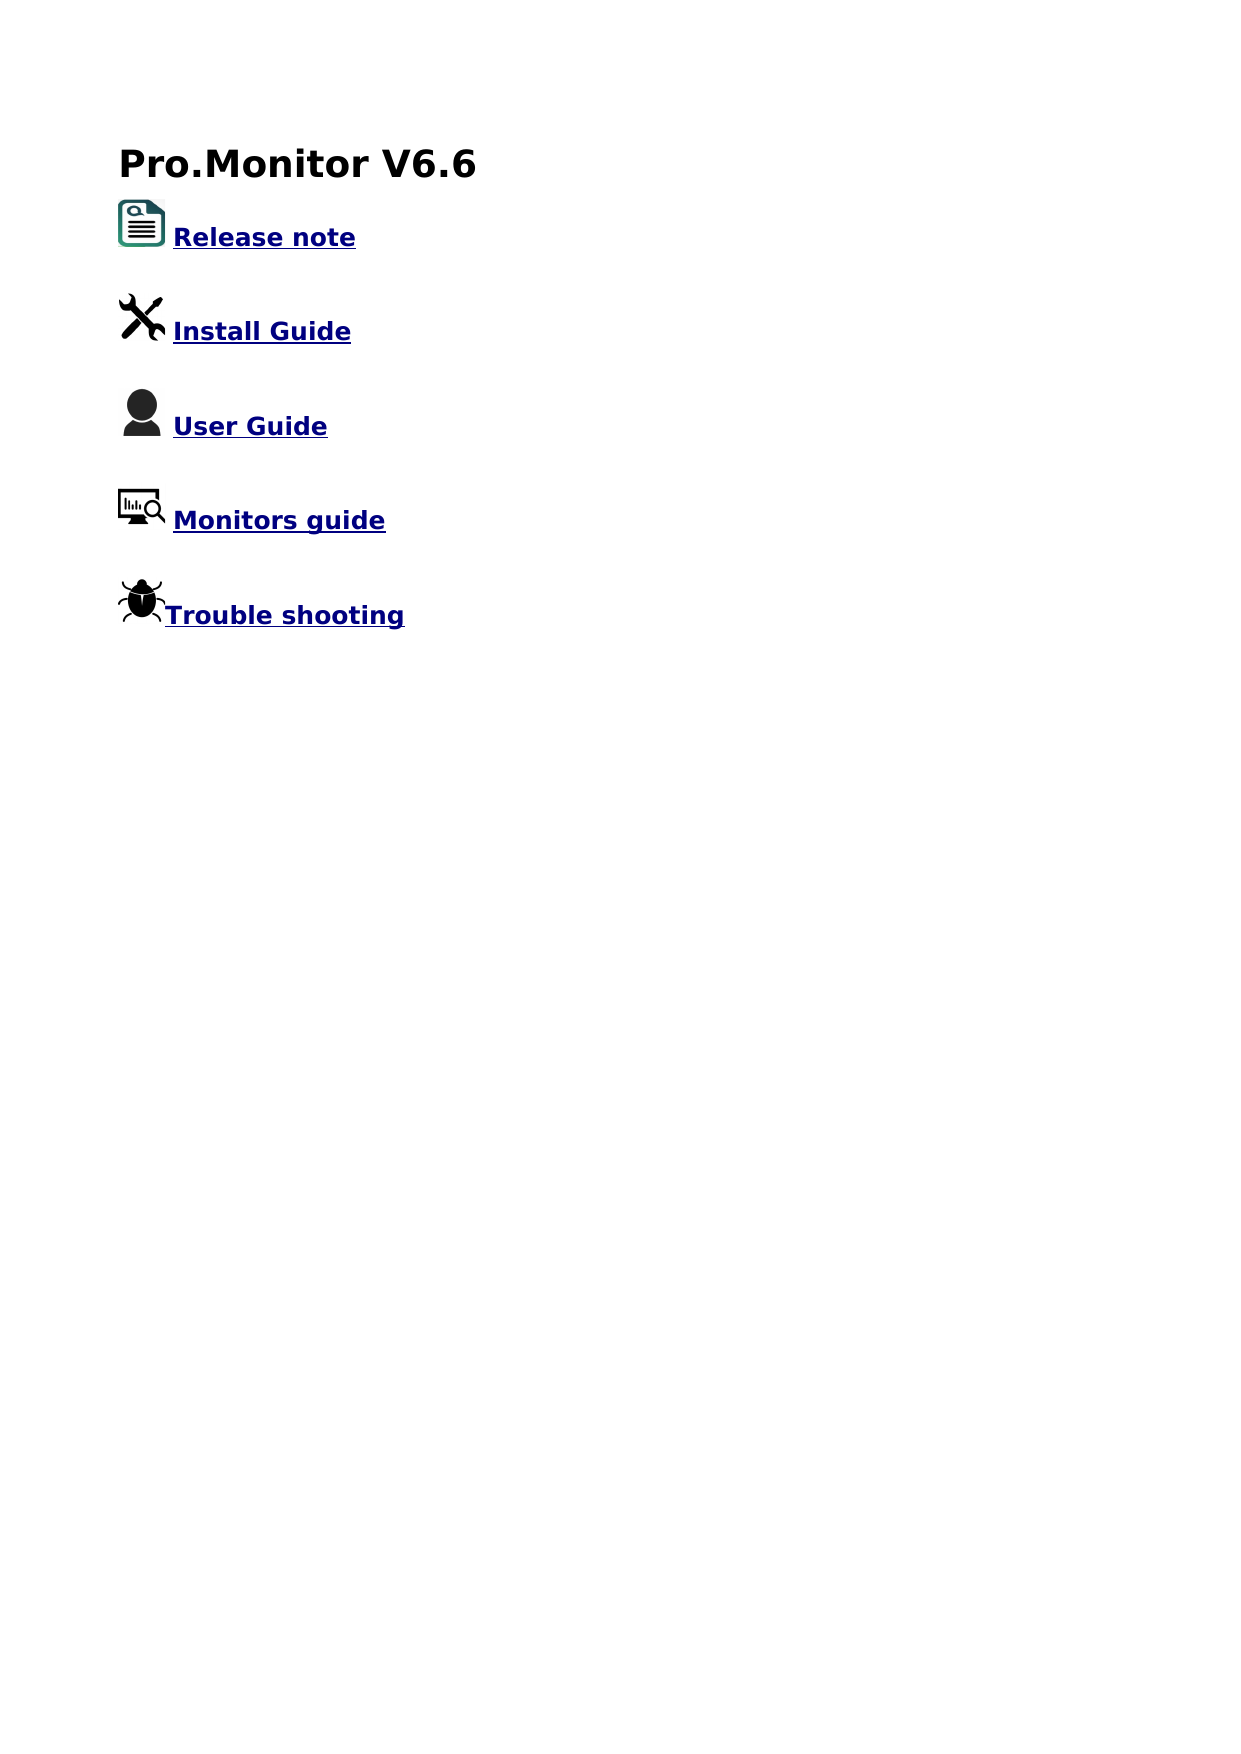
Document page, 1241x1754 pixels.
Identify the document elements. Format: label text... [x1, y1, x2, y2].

picture [118, 388, 166, 436]
picture [118, 293, 166, 341]
picture [118, 482, 166, 530]
text Install Guide [118, 294, 1122, 376]
text Release note [118, 199, 1122, 281]
picture [118, 577, 166, 624]
picture [118, 199, 166, 247]
subtitle Pro.Monitor V6.6 [118, 143, 1122, 187]
text Trouble shooting [118, 577, 1122, 659]
text Monitors guide [118, 483, 1122, 565]
text User Guide [118, 388, 1122, 470]
